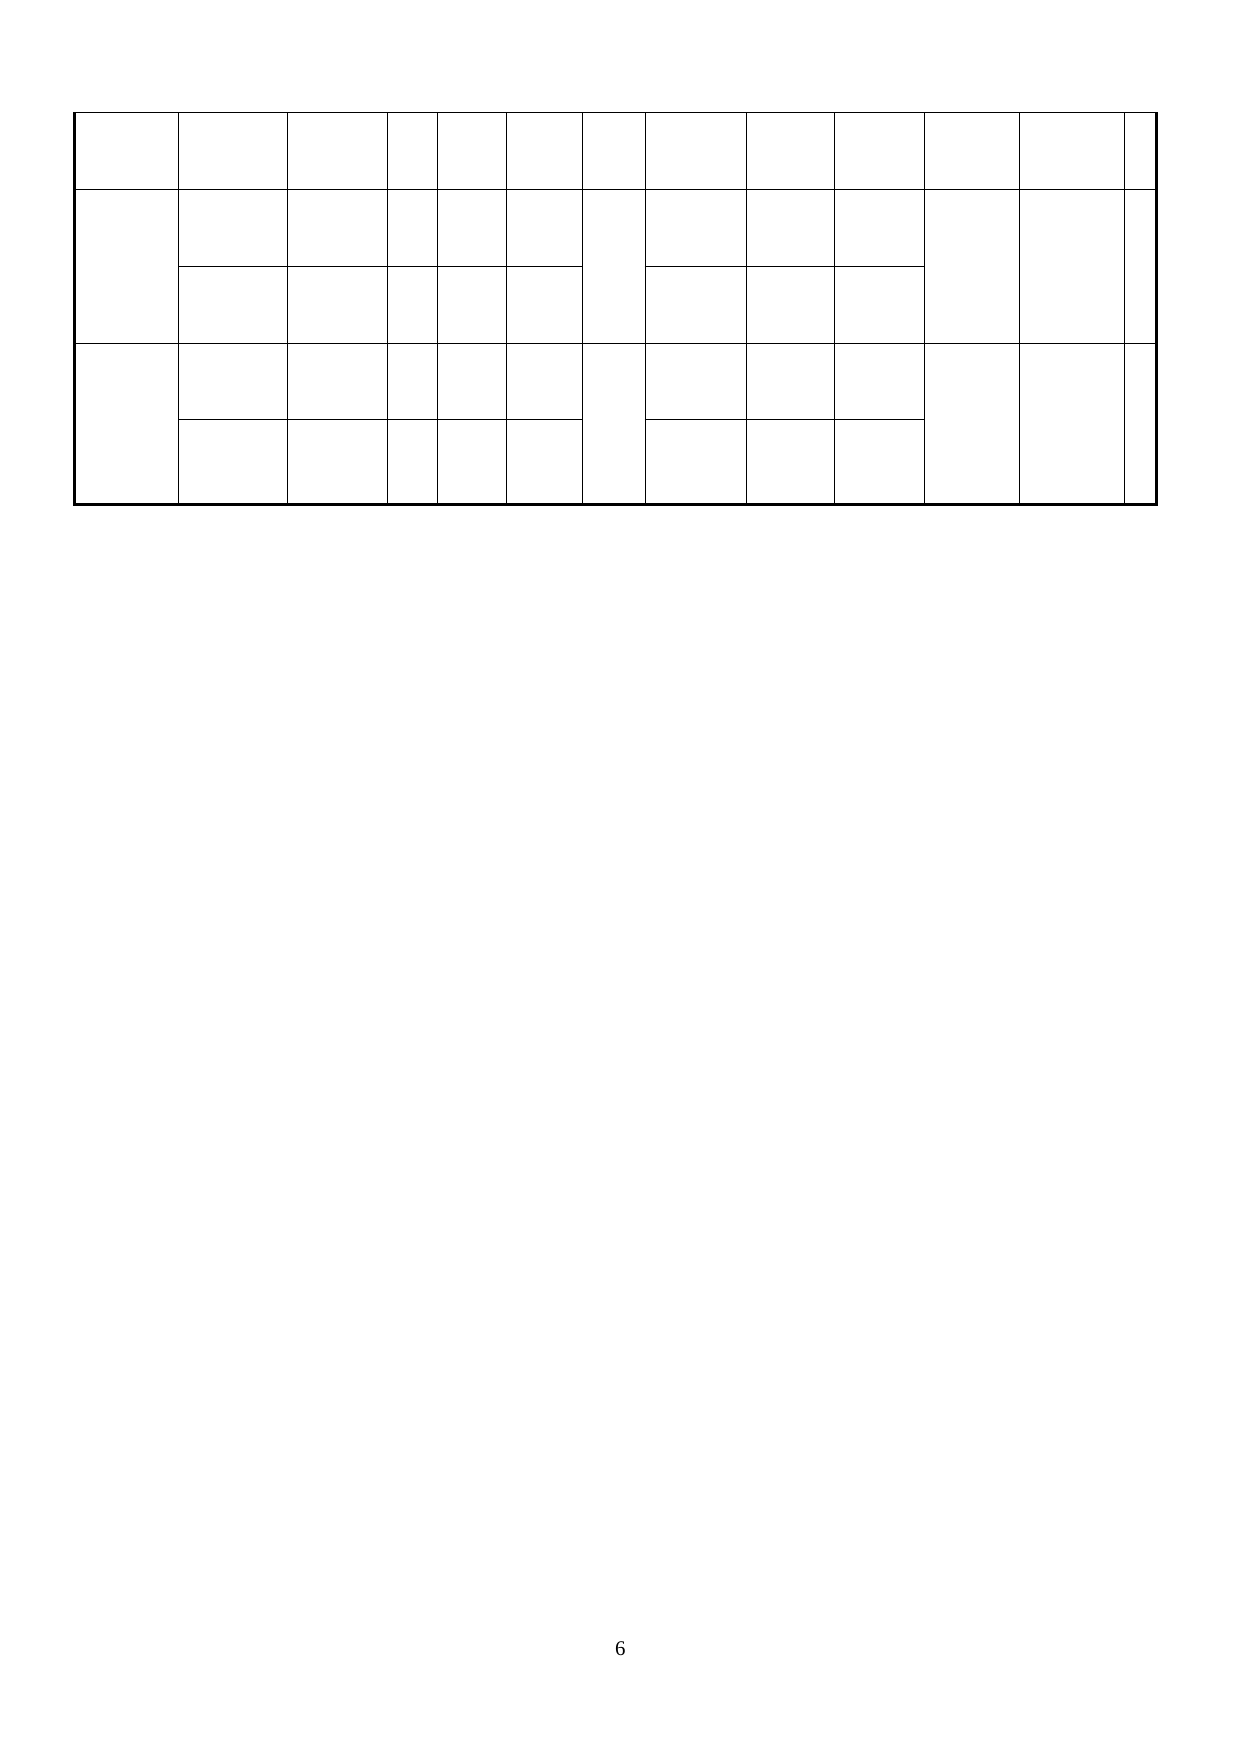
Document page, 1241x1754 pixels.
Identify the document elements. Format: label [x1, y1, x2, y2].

table_cell [388, 190, 437, 266]
table_cell [747, 420, 834, 502]
table_cell [835, 344, 924, 419]
table_cell [747, 113, 834, 189]
table_cell [925, 190, 1019, 342]
table_cell [646, 113, 746, 189]
table_cell [835, 420, 924, 502]
table_cell [76, 113, 178, 189]
table_cell [288, 420, 387, 502]
table_cell [507, 267, 582, 342]
table_cell [388, 344, 437, 419]
table_cell [507, 344, 582, 419]
table_cell [747, 344, 834, 419]
table_cell [179, 190, 287, 266]
table_cell [507, 190, 582, 266]
table_cell [288, 267, 387, 342]
table_cell [288, 344, 387, 419]
table_cell [835, 113, 924, 189]
table_cell [583, 344, 645, 502]
table_cell [1125, 344, 1155, 502]
table_cell [1125, 113, 1155, 189]
table_cell [288, 190, 387, 266]
table_cell [583, 113, 645, 189]
table_cell [507, 420, 582, 502]
table_cell [925, 113, 1019, 189]
table_cell [179, 113, 287, 189]
table_cell [646, 420, 746, 502]
table_cell [388, 420, 437, 502]
table_cell [438, 267, 506, 342]
table_cell [388, 113, 437, 189]
table_cell [179, 344, 287, 419]
table_cell [179, 420, 287, 502]
table_cell [438, 420, 506, 502]
table_cell [747, 190, 834, 266]
table_cell [835, 267, 924, 342]
table_cell [583, 190, 645, 342]
table_cell [76, 344, 178, 502]
table_cell [747, 267, 834, 342]
table_cell [646, 190, 746, 266]
table_cell [288, 113, 387, 189]
table_cell [835, 190, 924, 266]
table_cell [646, 344, 746, 419]
table_cell [646, 267, 746, 342]
table_cell [1020, 344, 1124, 502]
table_cell [1020, 113, 1124, 189]
table_cell [76, 190, 178, 342]
table_cell [179, 267, 287, 342]
table_cell [438, 190, 506, 266]
table_cell [388, 267, 437, 342]
table_cell [1020, 190, 1124, 342]
table_cell [438, 113, 506, 189]
table_cell [507, 113, 582, 189]
table_cell [925, 344, 1019, 502]
table_cell [438, 344, 506, 419]
table_cell [1125, 190, 1155, 342]
